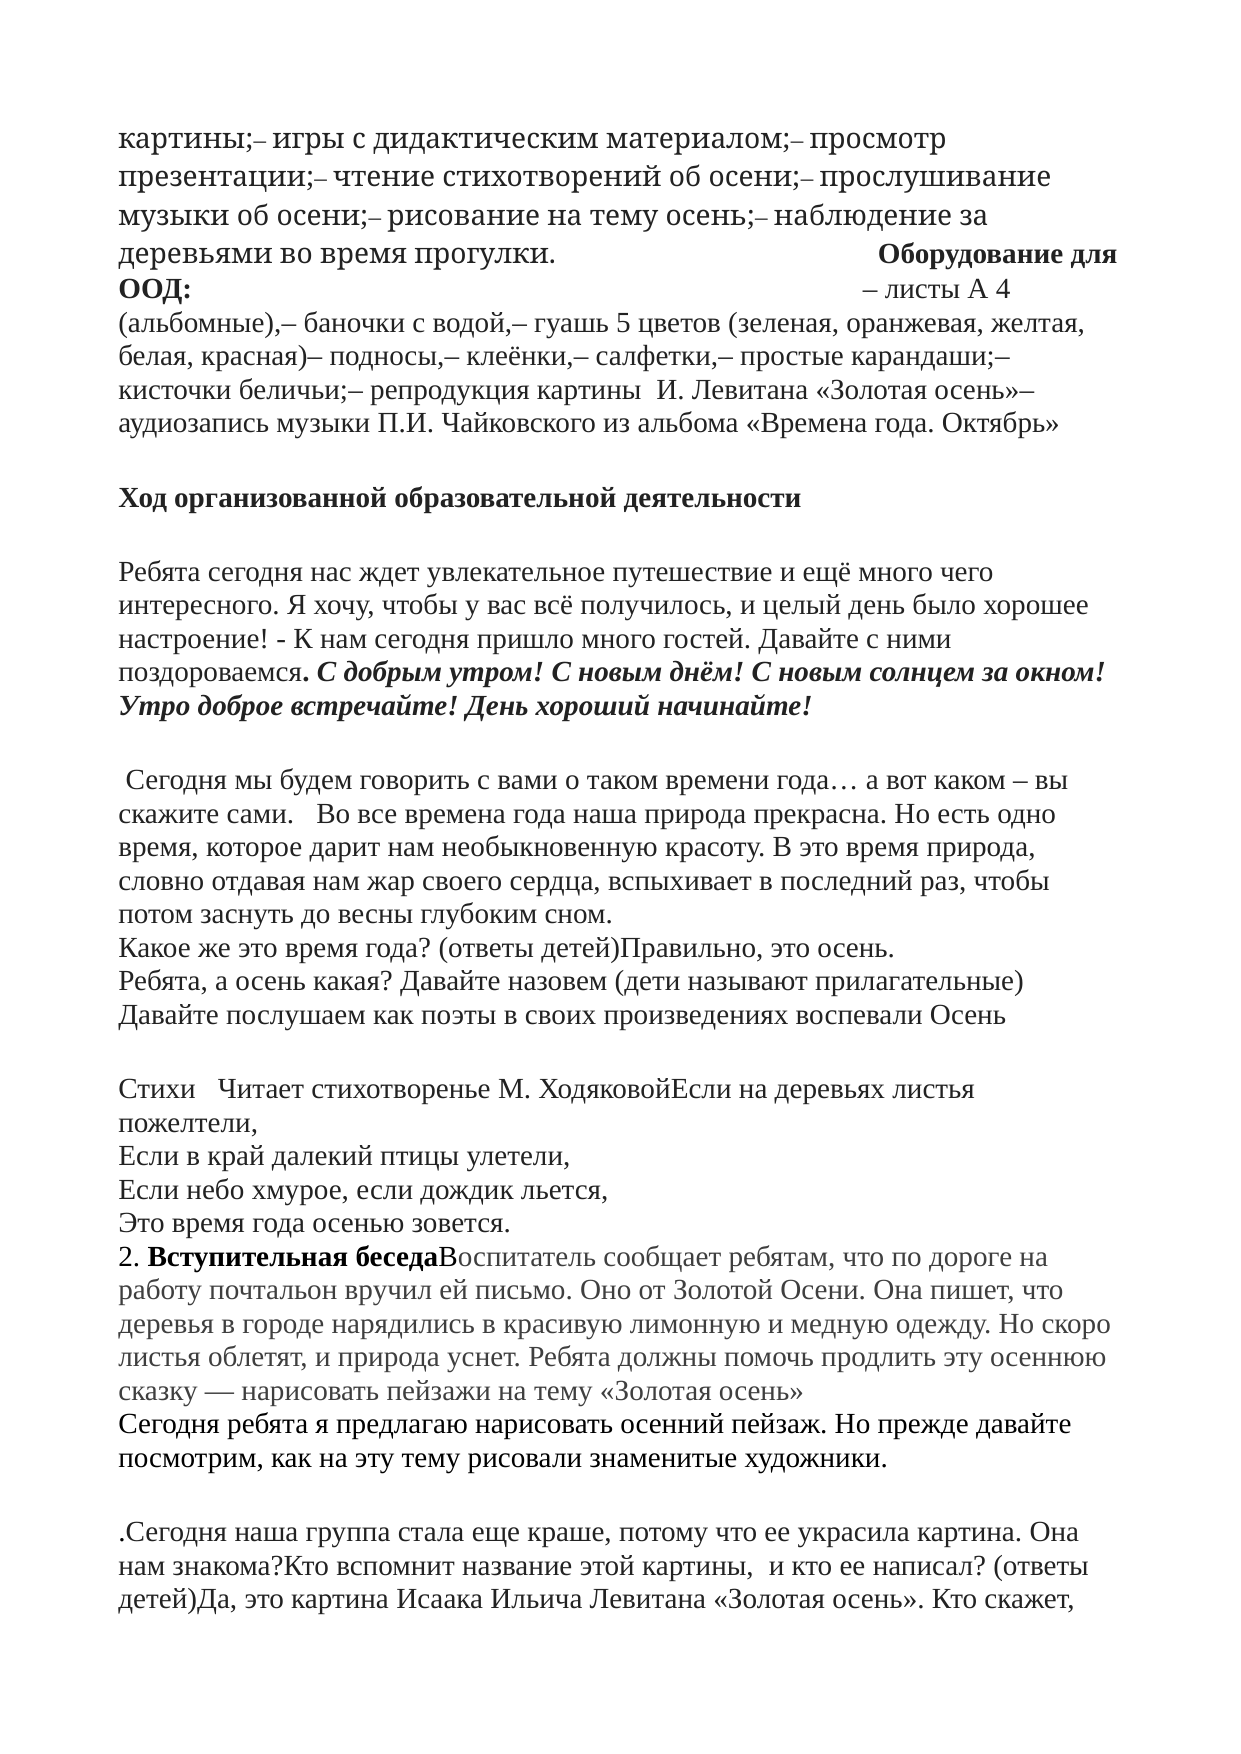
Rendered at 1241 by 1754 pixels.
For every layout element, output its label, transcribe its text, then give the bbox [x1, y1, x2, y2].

text картины;– игры с дидактическим материалом;– просмотр презентации;– чтение стихотворений об осени;– прослушивание музыки об осени;– рисование на тему осень;– наблюдение за деревьями во время прогулки. Оборудование для ООД: – листы А 4 (альбомные),– баночки с водой,– гуашь 5 цветов (зеленая, оранжевая, желтая, белая, красная)– подносы,– клеёнки,– салфетки,– простые карандаши;– кисточки беличьи;– репродукция картины И. Левитана «Золотая осень»– аудиозапись музыки П.И. Чайковского из альбома «Времена года. Октябрь» [118, 118, 1122, 439]
text Ход организованной образовательной деятельности [118, 480, 1122, 513]
text Сегодня мы будем говорить с вами о таком времени года… а вот каком – вы скажите сами. Во все времена года наша природа прекрасна. Но есть одно время, которое дарит нам необыкновенную красоту. В это время природа, словно отдавая нам жар своего сердца, вспыхивает в последний раз, чтобы потом заснуть до весны глубоким сном. Какое же это время года? (ответы детей)Правильно, это осень. Ребята, а осень какая? Давайте назовем (дети называют прилагательные) Давайте послушаем как поэты в своих произведениях воспевали Осень [118, 762, 1122, 1031]
text .Сегодня наша группа стала еще краше, потому что ее украсила картина. Она нам знакома?Кто вспомнит название этой картины, и кто ее написал? (ответы детей)Да, это картина Исаака Ильича Левитана «Золотая осень». Кто скажет, [118, 1514, 1122, 1615]
text Ребята сегодня нас ждет увлекательное путешествие и ещё много чего интересного. Я хочу, чтобы у вас всё получилось, и целый день было хорошее настроение! - К нам сегодня пришло много гостей. Давайте с ними поздороваемся. С добрым утром! С новым днём! С новым солнцем за окном! Утро доброе встречайте! День хороший начинайте! [118, 554, 1122, 722]
text Стихи Читает стихотворенье М. ХодяковойЕсли на деревьях листья пожелтели, Если в край далекий птицы улетели, Если небо хмурое, если дождик льется, Это время года осенью зовется. 2. Вступительная беседаВоспитатель сообщает ребятам, что по дороге на работу почтальон вручил ей письмо. Оно от Золотой Осени. Она пишет, что деревья в городе нарядились в красивую лимонную и медную одежду. Но скоро листья облетят, и природа уснет. Ребята должны помочь продлить эту осеннюю сказку — нарисовать пейзажи на тему «Золотая осень» Сегодня ребята я предлагаю нарисовать осенний пейзаж. Но прежде давайте посмотрим, как на эту тему рисовали знаменитые художники. [118, 1071, 1122, 1474]
